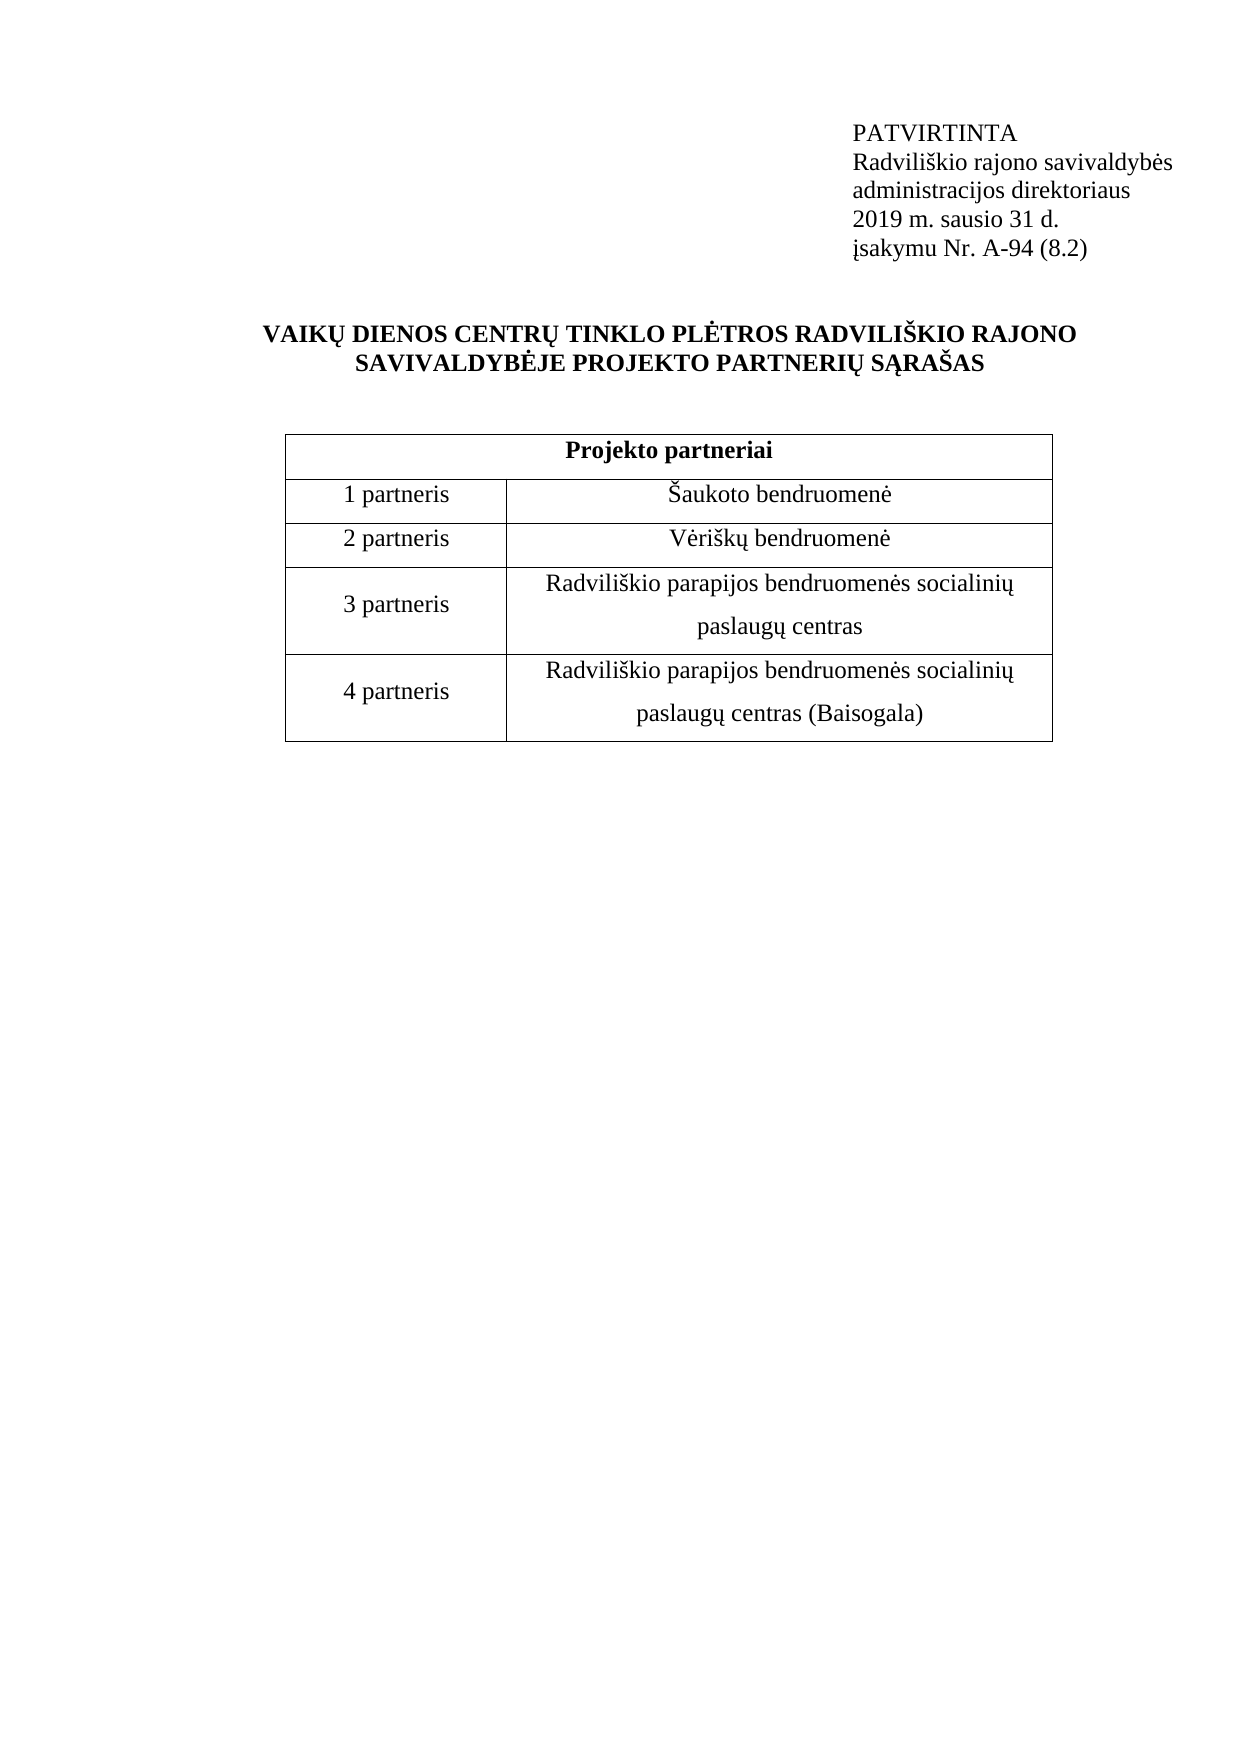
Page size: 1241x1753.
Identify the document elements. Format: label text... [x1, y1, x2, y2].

text įsakymu Nr. A-94 (8.2) [252, 233, 1181, 262]
table_cell Šaukoto bendruomenė [507, 480, 1052, 522]
table_cell Radviliškio parapijos bendruomenės socialinių paslaugų centras [507, 568, 1052, 654]
text VAIKŲ DIENOS CENTRŲ TINKLO PLĖTROS RADVILIŠKIO RAJONO SAVIVALDYBĖJE PROJEKTO PARTNERIŲ SĄRAŠAS [177, 319, 1162, 377]
table_cell Radviliškio parapijos bendruomenės socialinių paslaugų centras (Baisogala) [507, 655, 1052, 741]
table_cell 2 partneris [286, 524, 506, 567]
text Radviliškio rajono savivaldybės [252, 147, 1181, 176]
text PATVIRTINTA [252, 118, 1181, 147]
table_cell 4 partneris [286, 655, 506, 741]
text 2019 m. sausio 31 d. [252, 204, 1181, 233]
table_cell 3 partneris [286, 568, 506, 654]
table_header Projekto partneriai [286, 435, 1052, 478]
table_cell Vėriškų bendruomenė [507, 524, 1052, 567]
table_cell 1 partneris [286, 480, 506, 522]
text administracijos direktoriaus [252, 176, 1181, 204]
